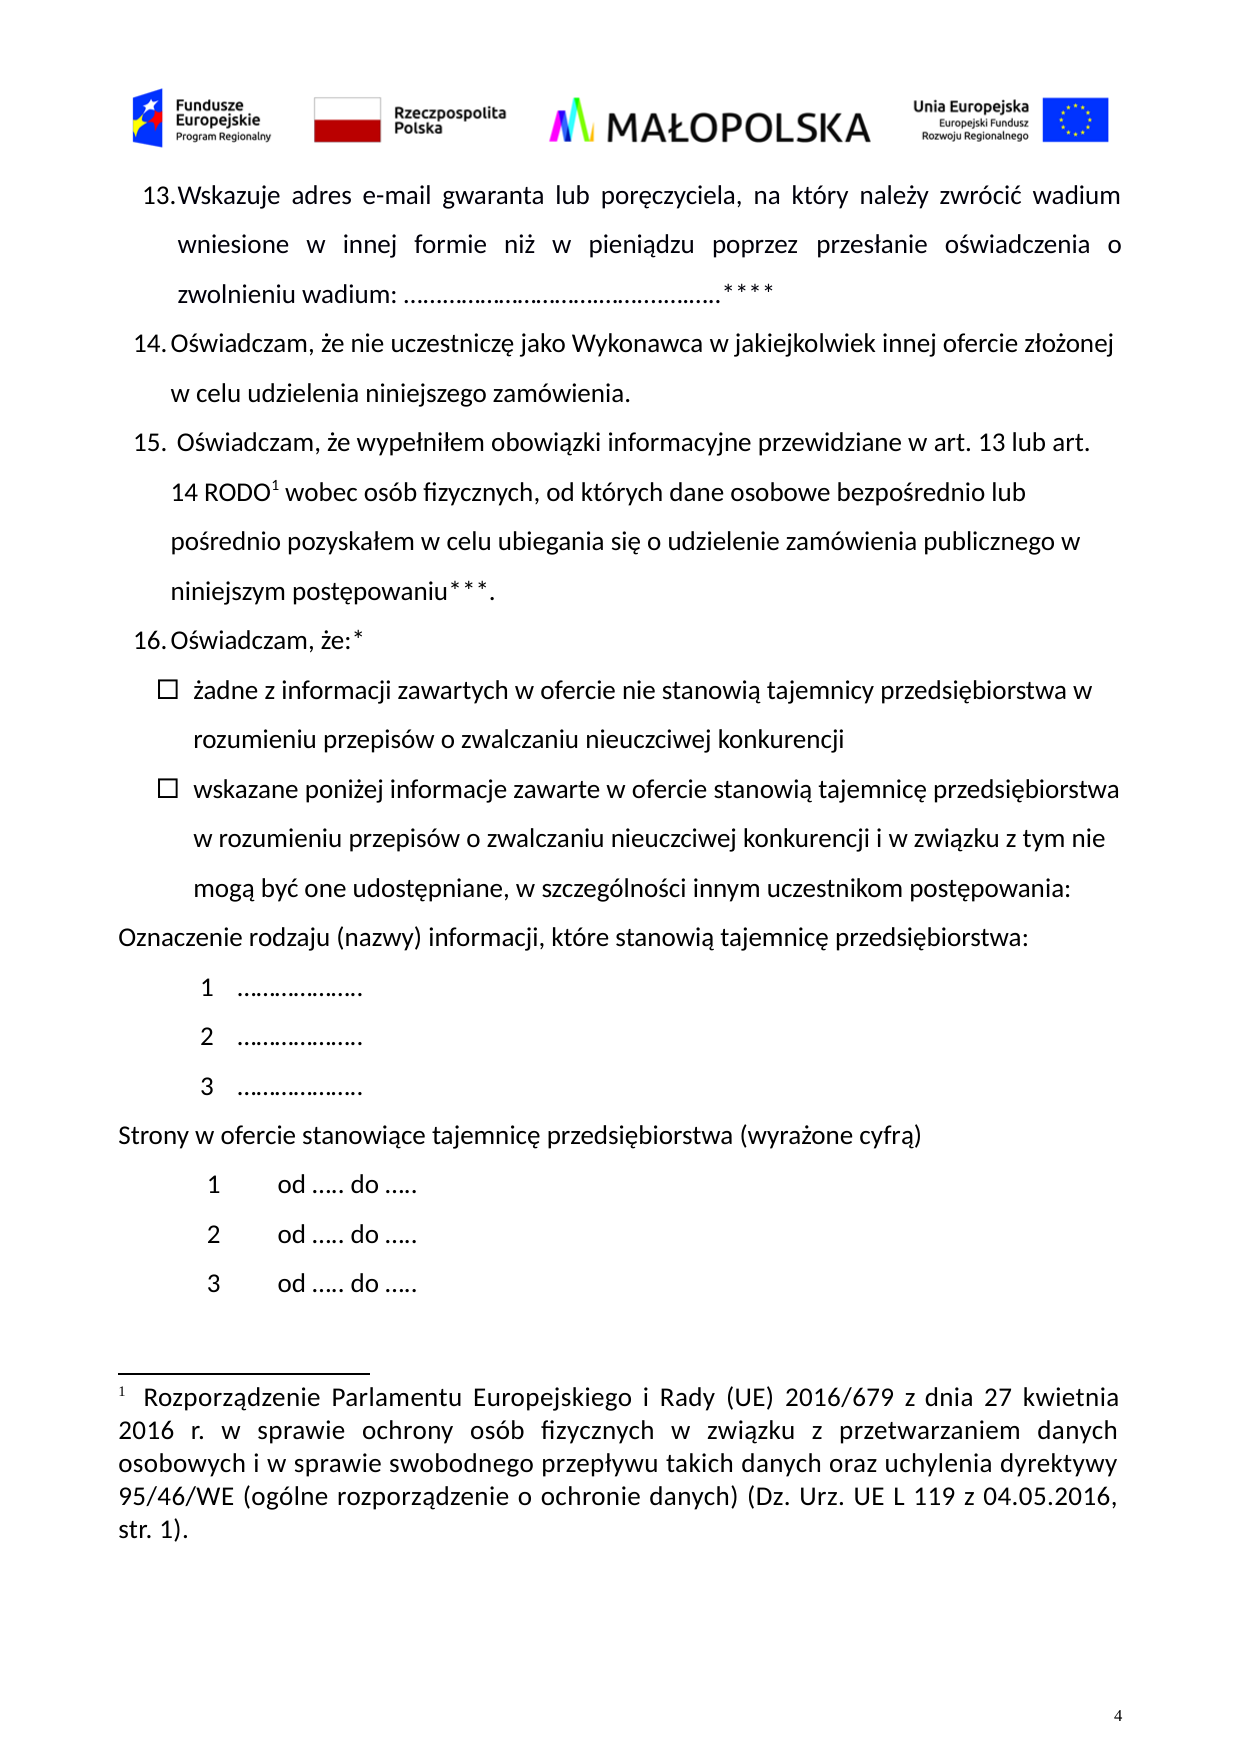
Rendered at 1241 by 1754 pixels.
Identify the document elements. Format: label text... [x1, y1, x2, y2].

text Strony w ofercie stanowiące tajemnicę przedsiębiorstwa (wyrażone cyfrą) [118, 1118, 1122, 1151]
list od ….. do ….. [195, 1217, 1122, 1250]
list Wskazuje adres e-mail gwaranta lub poręczyciela, na który należy zwrócić wadium wniesione w innej formie niż w pieniądzu poprzez przesłanie oświadczenia o zwolnieniu wadium: …...…………………….……....….…..**** [142, 162, 1122, 310]
text Oznaczenie rodzaju (nazwy) informacji, które stanowią tajemnicę przedsiębiorstwa: [118, 920, 1122, 953]
list Rozporządzenie Parlamentu Europejskiego i Rady (UE) 2016/679 z dnia 27 kwietnia 2016 r. w sprawie ochrony osób fizycznych w związku z przetwarzaniem danych osobowych i w sprawie swobodnego przepływu takich danych oraz uchylenia dyrektywy 95/46/WE (ogólne rozporządzenie o ochronie danych) (Dz. Urz. UE L 119 z 04.05.2016, str. 1). [118, 1380, 1120, 1545]
list wskazane poniżej informacje zawarte w ofercie stanowią tajemnicę przedsiębiorstwa w rozumieniu przepisów o zwalczaniu nieuczciwej konkurencji i w związku z tym nie mogą być one udostępniane, w szczególności innym uczestnikom postępowania: [156, 772, 1122, 904]
picture [118, 73, 1123, 162]
list Oświadczam, że wypełniłem obowiązki informacyjne przewidziane w art. 13 lub art. 14 RODO wobec osób fizycznych, od których dane osobowe bezpośrednio lub pośrednio pozyskałem w celu ubiegania się o udzielenie zamówienia publicznego w niniejszym postępowaniu***. [133, 426, 1122, 607]
list od ….. do ….. [195, 1168, 1122, 1201]
list Oświadczam, że:* [133, 623, 1122, 656]
list ……………….. [200, 970, 1122, 1003]
list od ….. do ….. [195, 1267, 1122, 1300]
list ……………….. [200, 1069, 1122, 1102]
list żadne z informacji zawartych w ofercie nie stanowią tajemnicy przedsiębiorstwa w rozumieniu przepisów o zwalczaniu nieuczciwej konkurencji [156, 673, 1122, 755]
list ……………….. [200, 1019, 1122, 1052]
list Oświadczam, że nie uczestniczę jako Wykonawca w jakiejkolwiek innej ofercie złożonej w celu udzielenia niniejszego zamówienia. [133, 327, 1122, 409]
